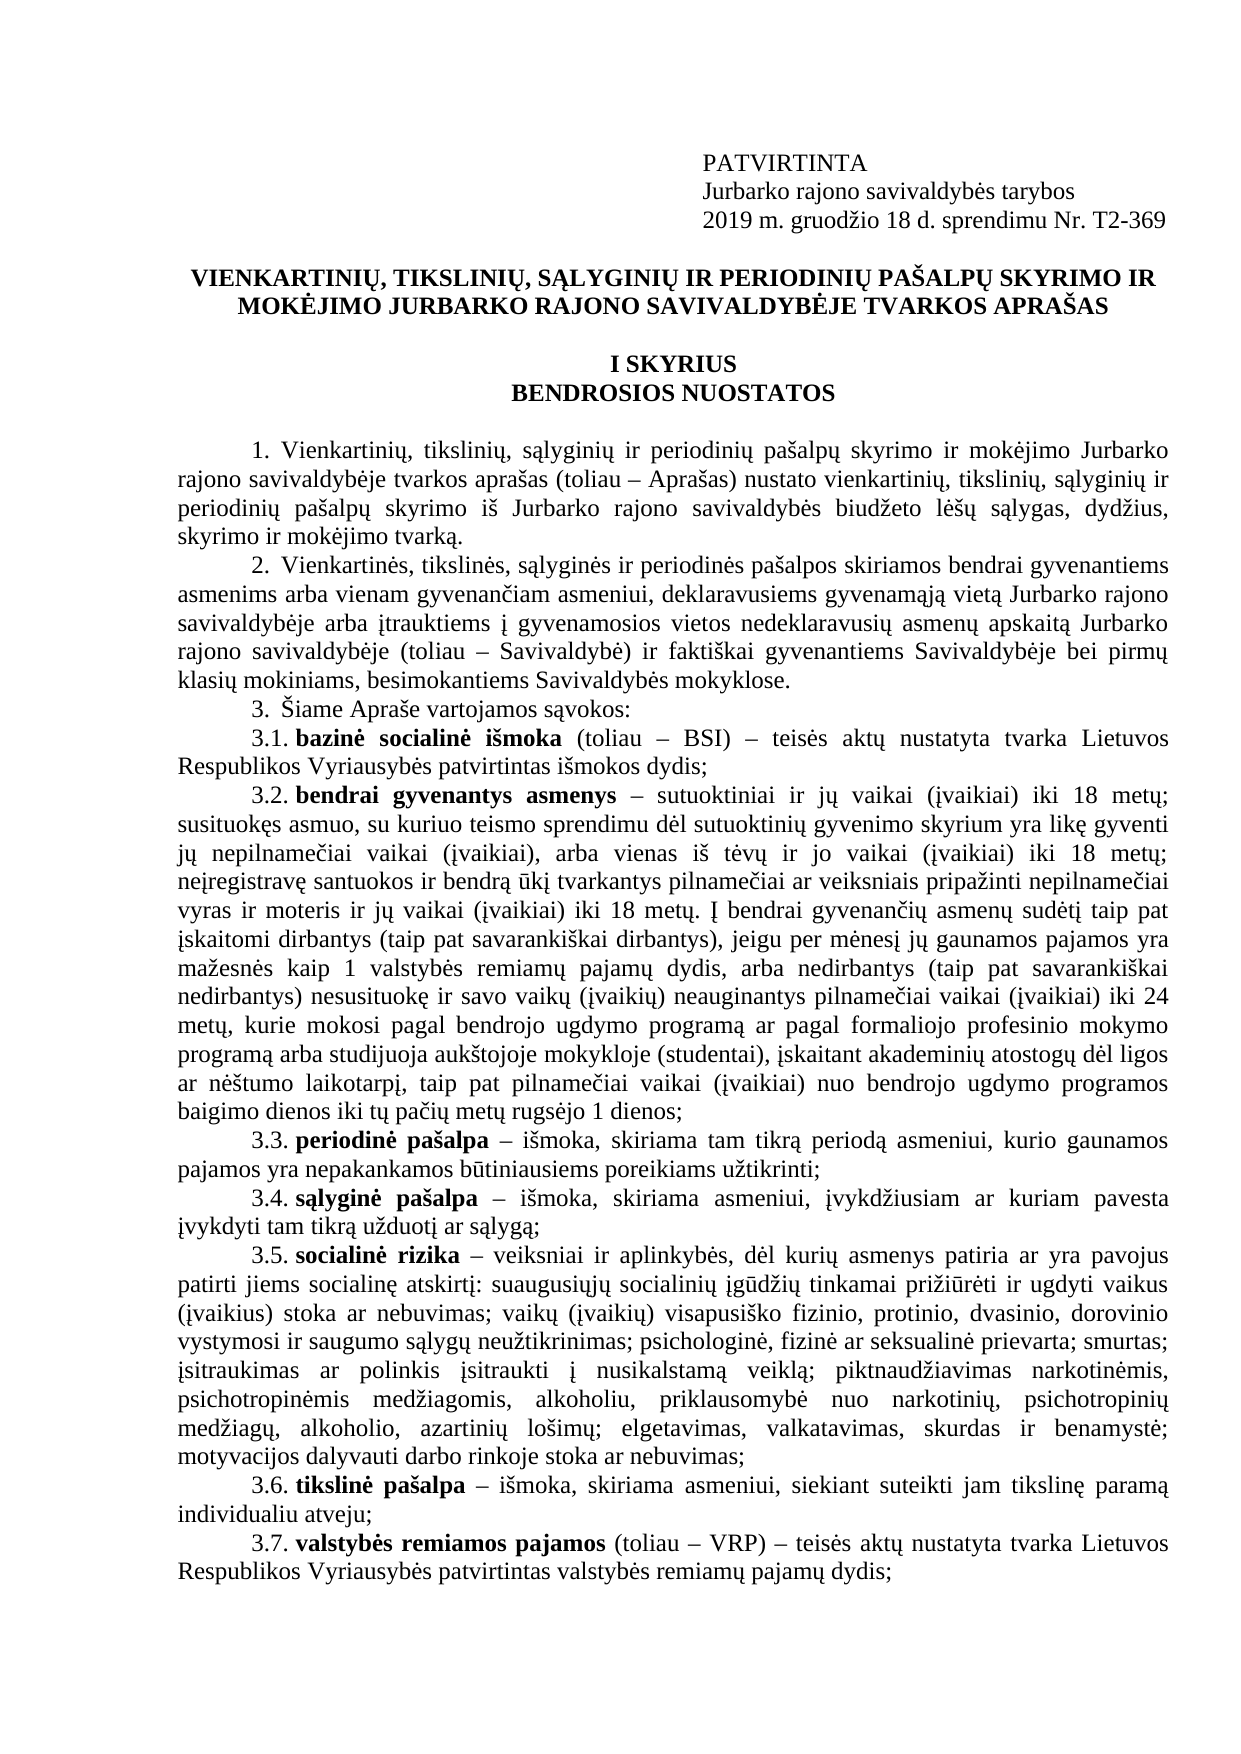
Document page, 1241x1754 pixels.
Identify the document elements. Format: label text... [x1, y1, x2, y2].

text 3.4. sąlyginė pašalpa – išmoka, skiriama asmeniui, įvykdžiusiam ar kuriam pavesta įvykdyti tam tikrą užduotį ar sąlygą; [177, 1183, 1169, 1240]
text PATVIRTINTA [627, 148, 1169, 176]
text 3.6. tikslinė pašalpa – išmoka, skiriama asmeniui, siekiant suteikti jam tikslinę paramą individualiu atveju; [177, 1470, 1169, 1528]
text 2019 m. gruodžio 18 d. sprendimu Nr. T2-369 [177, 205, 1169, 234]
text 3. Šiame Apraše vartojamos sąvokos: [177, 694, 1169, 723]
text 3.1. bazinė socialinė išmoka (toliau – BSI) – teisės aktų nustatyta tvarka Lietuvos Respublikos Vyriausybės patvirtintas išmokos dydis; [177, 723, 1169, 780]
text 1. Vienkartinių, tikslinių, sąlyginių ir periodinių pašalpų skyrimo ir mokėjimo Jurbarko rajono savivaldybėje tvarkos aprašas (toliau – Aprašas) nustato vienkartinių, tikslinių, sąlyginių ir periodinių pašalpų skyrimo iš Jurbarko rajono savivaldybės biudžeto lėšų sąlygas, dydžius, skyrimo ir mokėjimo tvarką. [177, 435, 1169, 550]
text 3.7. valstybės remiamos pajamos (toliau – VRP) – teisės aktų nustatyta tvarka Lietuvos Respublikos Vyriausybės patvirtintas valstybės remiamų pajamų dydis; [177, 1528, 1169, 1585]
text 3.2. bendrai gyvenantys asmenys – sutuoktiniai ir jų vaikai (įvaikiai) iki 18 metų; susituokęs asmuo, su kuriuo teismo sprendimu dėl sutuoktinių gyvenimo skyrium yra likę gyventi jų nepilnamečiai vaikai (įvaikiai), arba vienas iš tėvų ir jo vaikai (įvaikiai) iki 18 metų; neįregistravę santuokos ir bendrą ūkį tvarkantys pilnamečiai ar veiksniais pripažinti nepilnamečiai vyras ir moteris ir jų vaikai (įvaikiai) iki 18 metų. Į bendrai gyvenančių asmenų sudėtį taip pat įskaitomi dirbantys (taip pat savarankiškai dirbantys), jeigu per mėnesį jų gaunamos pajamos yra mažesnės kaip 1 valstybės remiamų pajamų dydis, arba nedirbantys (taip pat savarankiškai nedirbantys) nesusituokę ir savo vaikų (įvaikių) neauginantys pilnamečiai vaikai (įvaikiai) iki 24 metų, kurie mokosi pagal bendrojo ugdymo programą ar pagal formaliojo profesinio mokymo programą arba studijuoja aukštojoje mokykloje (studentai), įskaitant akademinių atostogų dėl ligos ar nėštumo laikotarpį, taip pat pilnamečiai vaikai (įvaikiai) nuo bendrojo ugdymo programos baigimo dienos iki tų pačių metų rugsėjo 1 dienos; [177, 780, 1169, 1125]
text I SKYRIUS [177, 349, 1169, 378]
text 3.5. socialinė rizika – veiksniai ir aplinkybės, dėl kurių asmenys patiria ar yra pavojus patirti jiems socialinę atskirtį: suaugusiųjų socialinių įgūdžių tinkamai prižiūrėti ir ugdyti vaikus (įvaikius) stoka ar nebuvimas; vaikų (įvaikių) visapusiško fizinio, protinio, dvasinio, dorovinio vystymosi ir saugumo sąlygų neužtikrinimas; psichologinė, fizinė ar seksualinė prievarta; smurtas; įsitraukimas ar polinkis įsitraukti į nusikalstamą veiklą; piktnaudžiavimas narkotinėmis, psichotropinėmis medžiagomis, alkoholiu, priklausomybė nuo narkotinių, psichotropinių medžiagų, alkoholio, azartinių lošimų; elgetavimas, valkatavimas, skurdas ir benamystė; motyvacijos dalyvauti darbo rinkoje stoka ar nebuvimas; [177, 1240, 1169, 1470]
text Jurbarko rajono savivaldybės tarybos [177, 176, 1169, 205]
text VIENKARTINIŲ, TIKSLINIŲ, SĄLYGINIŲ IR PERIODINIŲ PAŠALPŲ SKYRIMO IR MOKĖJIMO JURBARKO RAJONO SAVIVALDYBĖJE TVARKOS APRAŠAS [177, 263, 1169, 320]
text 3.3. periodinė pašalpa – išmoka, skiriama tam tikrą periodą asmeniui, kurio gaunamos pajamos yra nepakankamos būtiniausiems poreikiams užtikrinti; [177, 1125, 1169, 1183]
text 2. Vienkartinės, tikslinės, sąlyginės ir periodinės pašalpos skiriamos bendrai gyvenantiems asmenims arba vienam gyvenančiam asmeniui, deklaravusiems gyvenamąją vietą Jurbarko rajono savivaldybėje arba įtrauktiems į gyvenamosios vietos nedeklaravusių asmenų apskaitą Jurbarko rajono savivaldybėje (toliau – Savivaldybė) ir faktiškai gyvenantiems Savivaldybėje bei pirmų klasių mokiniams, besimokantiems Savivaldybės mokyklose. [177, 550, 1169, 694]
text BENDROSIOS NUOSTATOS [177, 378, 1169, 406]
